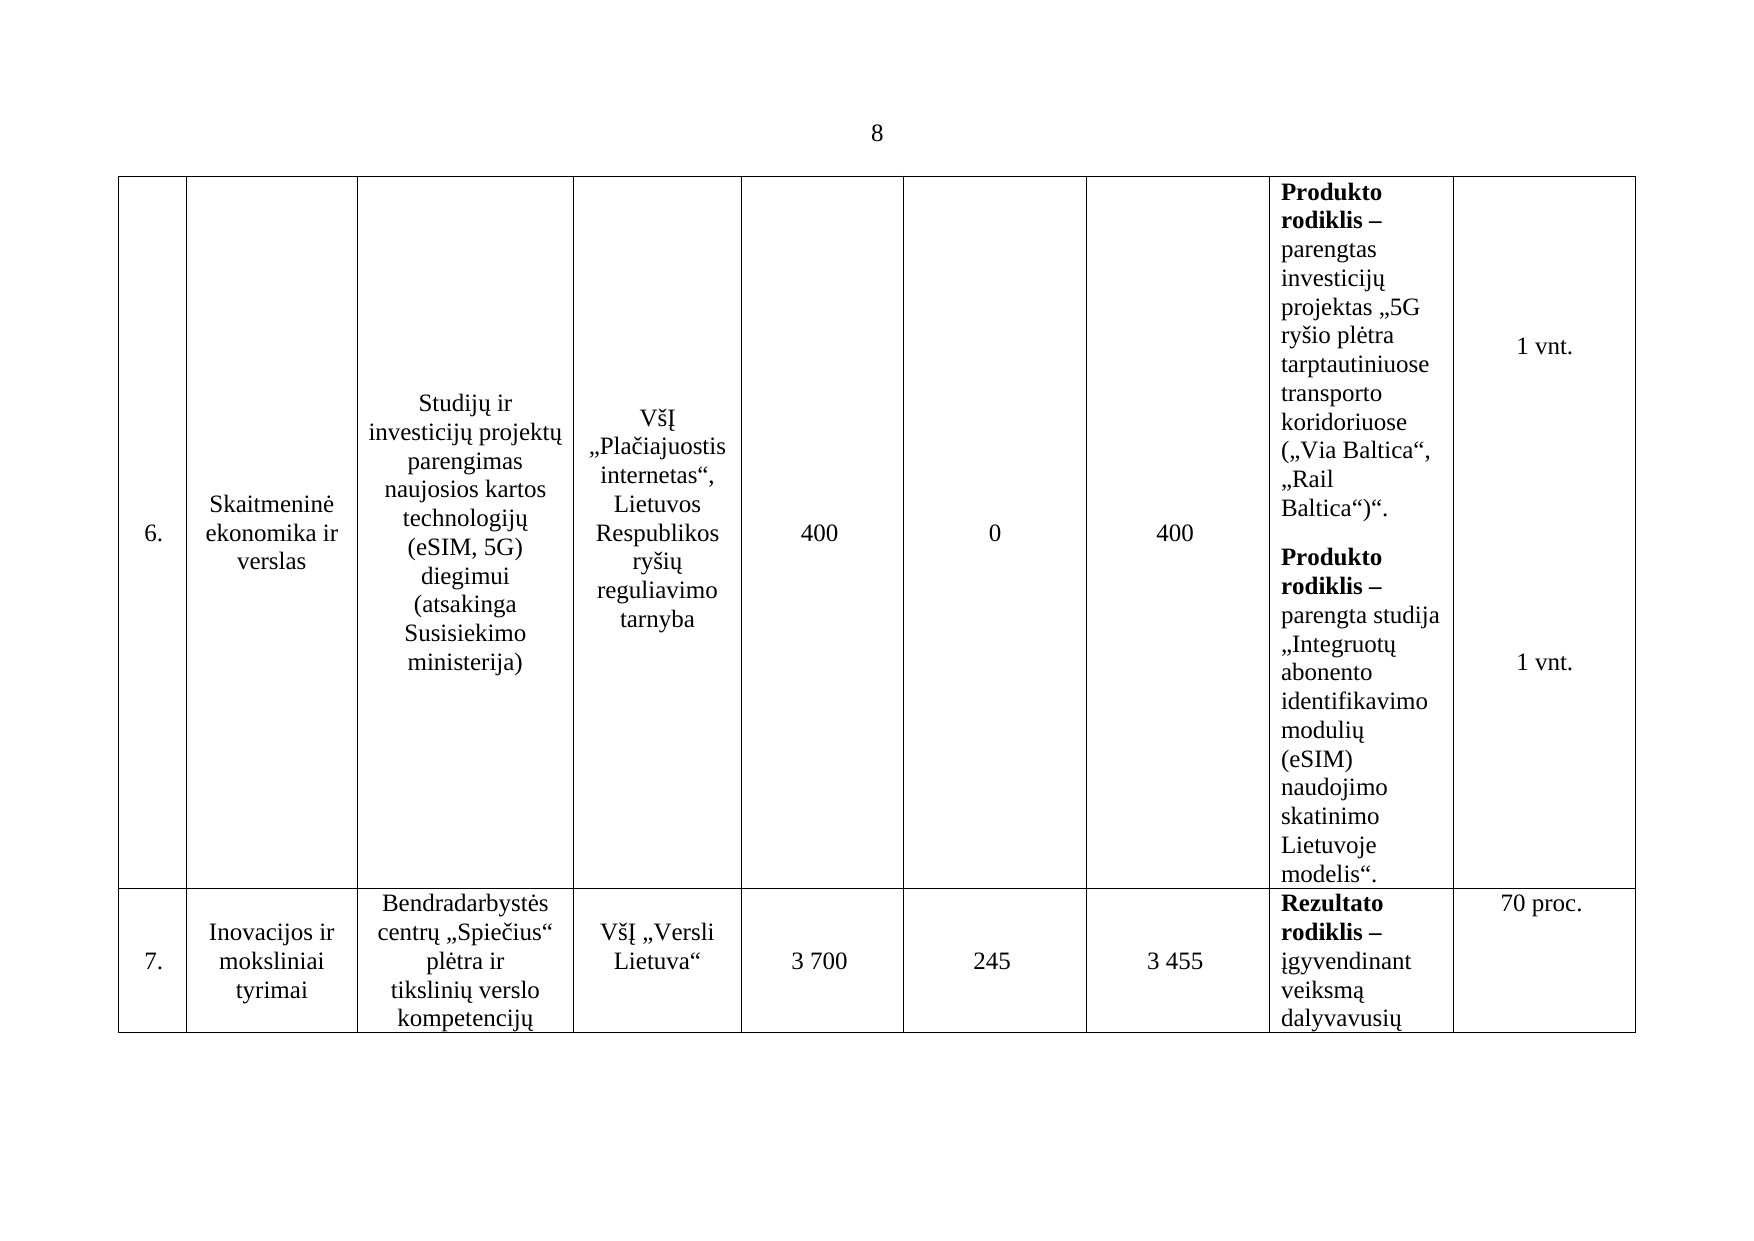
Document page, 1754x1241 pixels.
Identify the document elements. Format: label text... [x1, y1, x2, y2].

table_cell 6. [119, 177, 186, 887]
table_cell 245 [904, 889, 1086, 1032]
table_cell Bendradarbystės centrų „Spiečius“ plėtra ir tikslinių verslo kompetencijų [358, 889, 573, 1032]
table_cell 3 455 [1087, 889, 1269, 1032]
table_cell 3 700 [742, 889, 903, 1032]
table_cell 7. [119, 889, 186, 1032]
table_cell Rezultato rodiklis – įgyvendinant veiksmą dalyvavusių [1270, 889, 1453, 1032]
table_cell Skaitmeninė ekonomika ir verslas [187, 177, 357, 887]
table_cell Produkto rodiklis – parengtas investicijų projektas „5G ryšio plėtra tarptautiniuose transporto koridoriuose („Via Baltica“, „Rail Baltica“)“. Produkto rodiklis – parengta studija „Integruotų abonento identifikavimo modulių (eSIM) naudojimo skatinimo Lietuvoje modelis“. [1270, 177, 1453, 887]
table_cell 0 [904, 177, 1086, 887]
table_cell Inovacijos ir moksliniai tyrimai [187, 889, 357, 1032]
table_cell 70 proc. [1454, 889, 1635, 1032]
table_cell VšĮ „Versli Lietuva“ [574, 889, 741, 1032]
table_cell 400 [1087, 177, 1269, 887]
table_cell 1 vnt. 1 vnt. [1454, 177, 1635, 887]
table_cell 400 [742, 177, 903, 887]
table_cell VšĮ „Plačiajuostis internetas“, Lietuvos Respublikos ryšių reguliavimo tarnyba [574, 177, 741, 887]
table_cell Studijų ir investicijų projektų parengimas naujosios kartos technologijų (eSIM, 5G) diegimui (atsakinga Susisiekimo ministerija) [358, 177, 573, 887]
